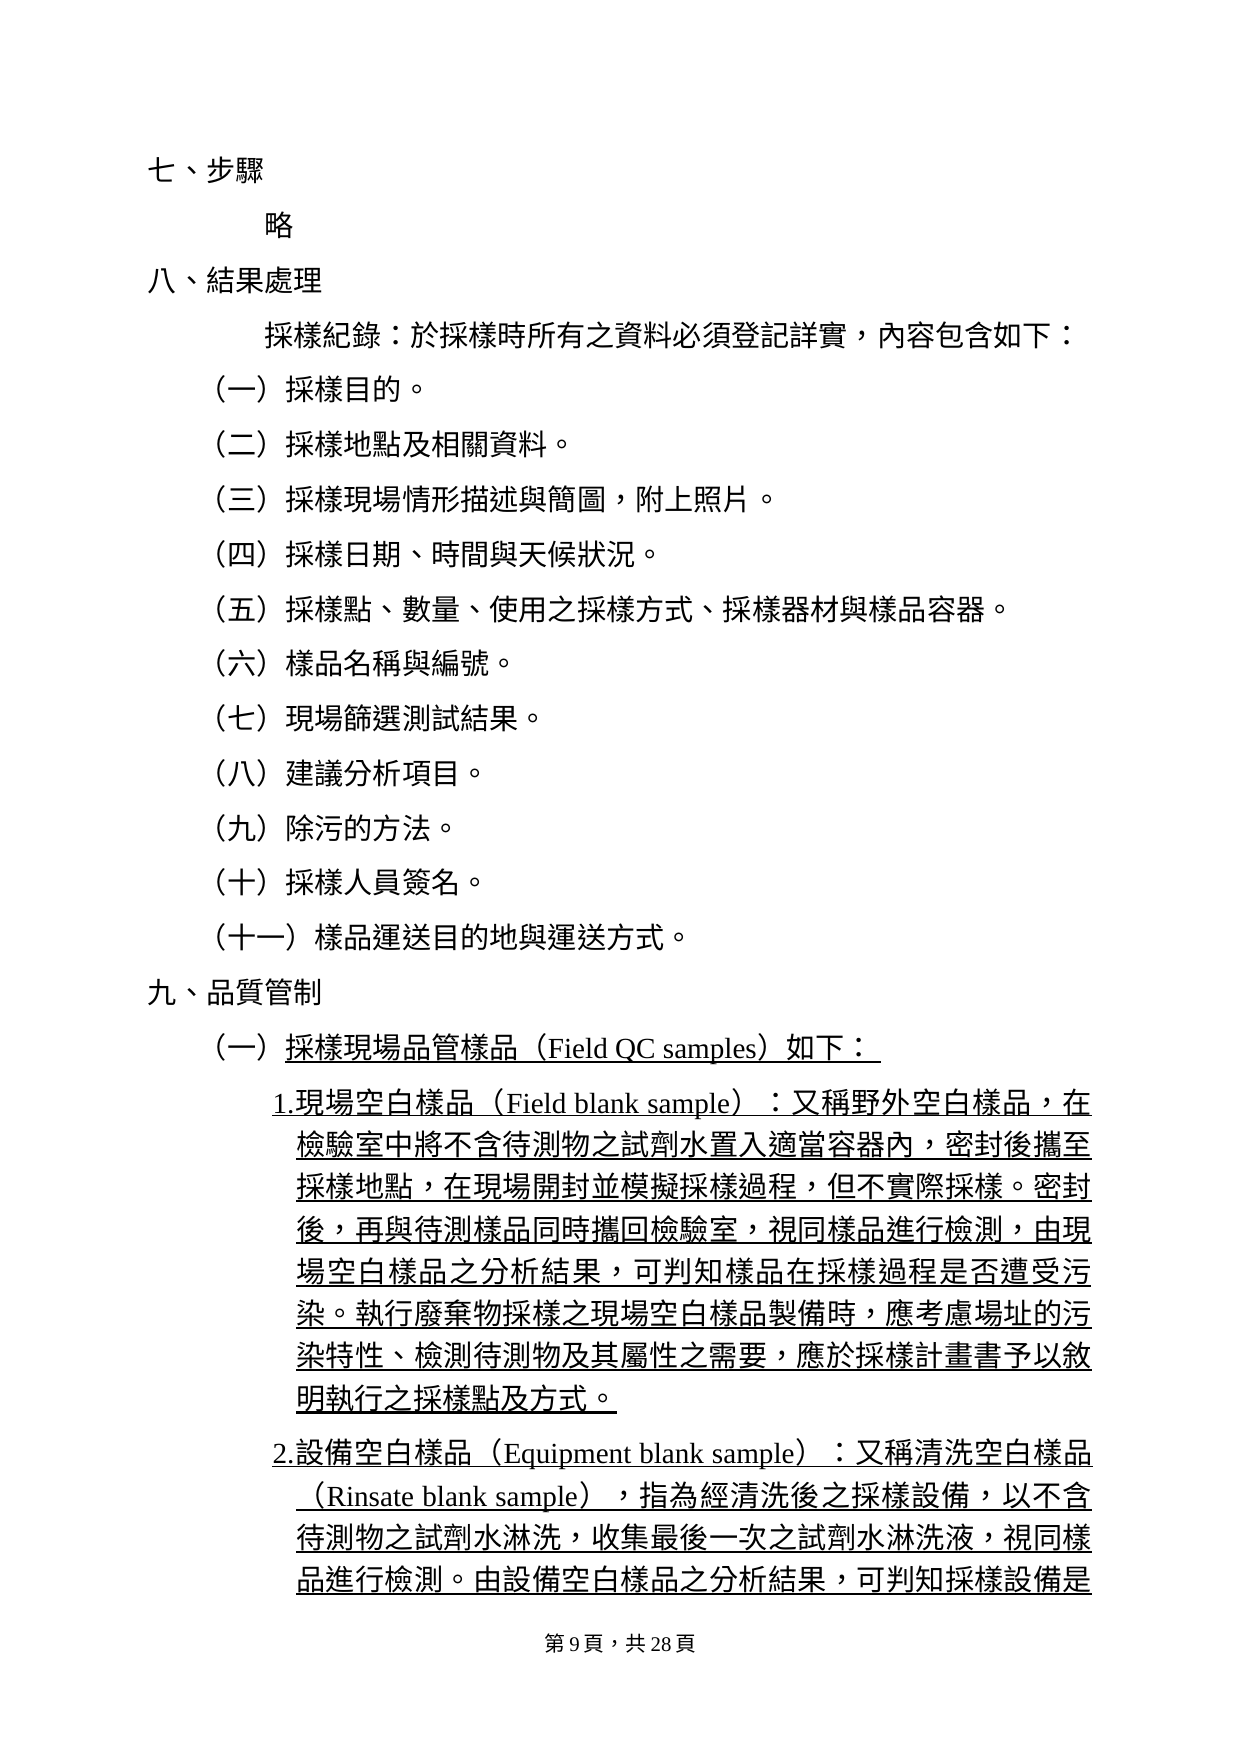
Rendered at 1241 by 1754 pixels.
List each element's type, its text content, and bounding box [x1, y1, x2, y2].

subtitle 八、結果處理 [148, 257, 1092, 299]
text （六）樣品名稱與編號。 [198, 641, 1092, 683]
text （Rinsate blank sample），指為經清洗後之採樣設備，以不含待測物之試劑水淋洗，收集最後一次之試劑水淋洗液，視同樣品進行檢測。由設備空白樣品之分析結果，可判知採樣設備是 [272, 1467, 1092, 1599]
text 略 [148, 202, 1092, 245]
text 採樣紀錄：於採樣時所有之資料必須登記詳實，內容包含如下： [148, 312, 1092, 354]
text （二）採樣地點及相關資料。 [198, 422, 1092, 464]
text （四）採樣日期、時間與天候狀況。 [198, 531, 1092, 573]
text （八）建議分析項目。 [198, 750, 1092, 793]
text （五）採樣點、數量、使用之採樣方式、採樣器材與樣品容器。 [198, 586, 1092, 628]
text （九）除污的方法。 [198, 805, 1092, 847]
text （七）現場篩選測試結果。 [198, 696, 1092, 738]
text （十一）樣品運送目的地與運送方式。 [198, 915, 1092, 957]
text 檢驗室中將不含待測物之試劑水置入適當容器內，密封後攜至採樣地點，在現場開封並模擬採樣過程，但不實際採樣。密封後，再與待測樣品同時攜回檢驗室，視同樣品進行檢測，由現場空白樣品之分析結果，可判知樣品在採樣過程是否遭受污染。執行廢棄物採樣之現場空白樣品製備時，應考慮場址的污染特性、檢測待測物及其屬性之需要，應於採樣計畫書予以敘明執行之採樣點及方式。 [272, 1116, 1092, 1417]
text （一）採樣目的。 [198, 367, 1092, 409]
text （三）採樣現場情形描述與簡圖，附上照片。 [198, 476, 1092, 519]
subtitle 七、步驟 [148, 148, 1092, 190]
text 1.現場空白樣品（Field blank sample）：又稱野外空白樣品，在 [272, 1079, 1092, 1115]
subtitle 九、品質管制 [148, 969, 1092, 1012]
text 2.設備空白樣品（Equipment blank sample）：又稱清洗空白樣品 [272, 1430, 1092, 1466]
text （一）採樣現場品管樣品（Field QC samples）如下： [198, 1024, 1092, 1067]
text （十）採樣人員簽名。 [198, 860, 1092, 902]
